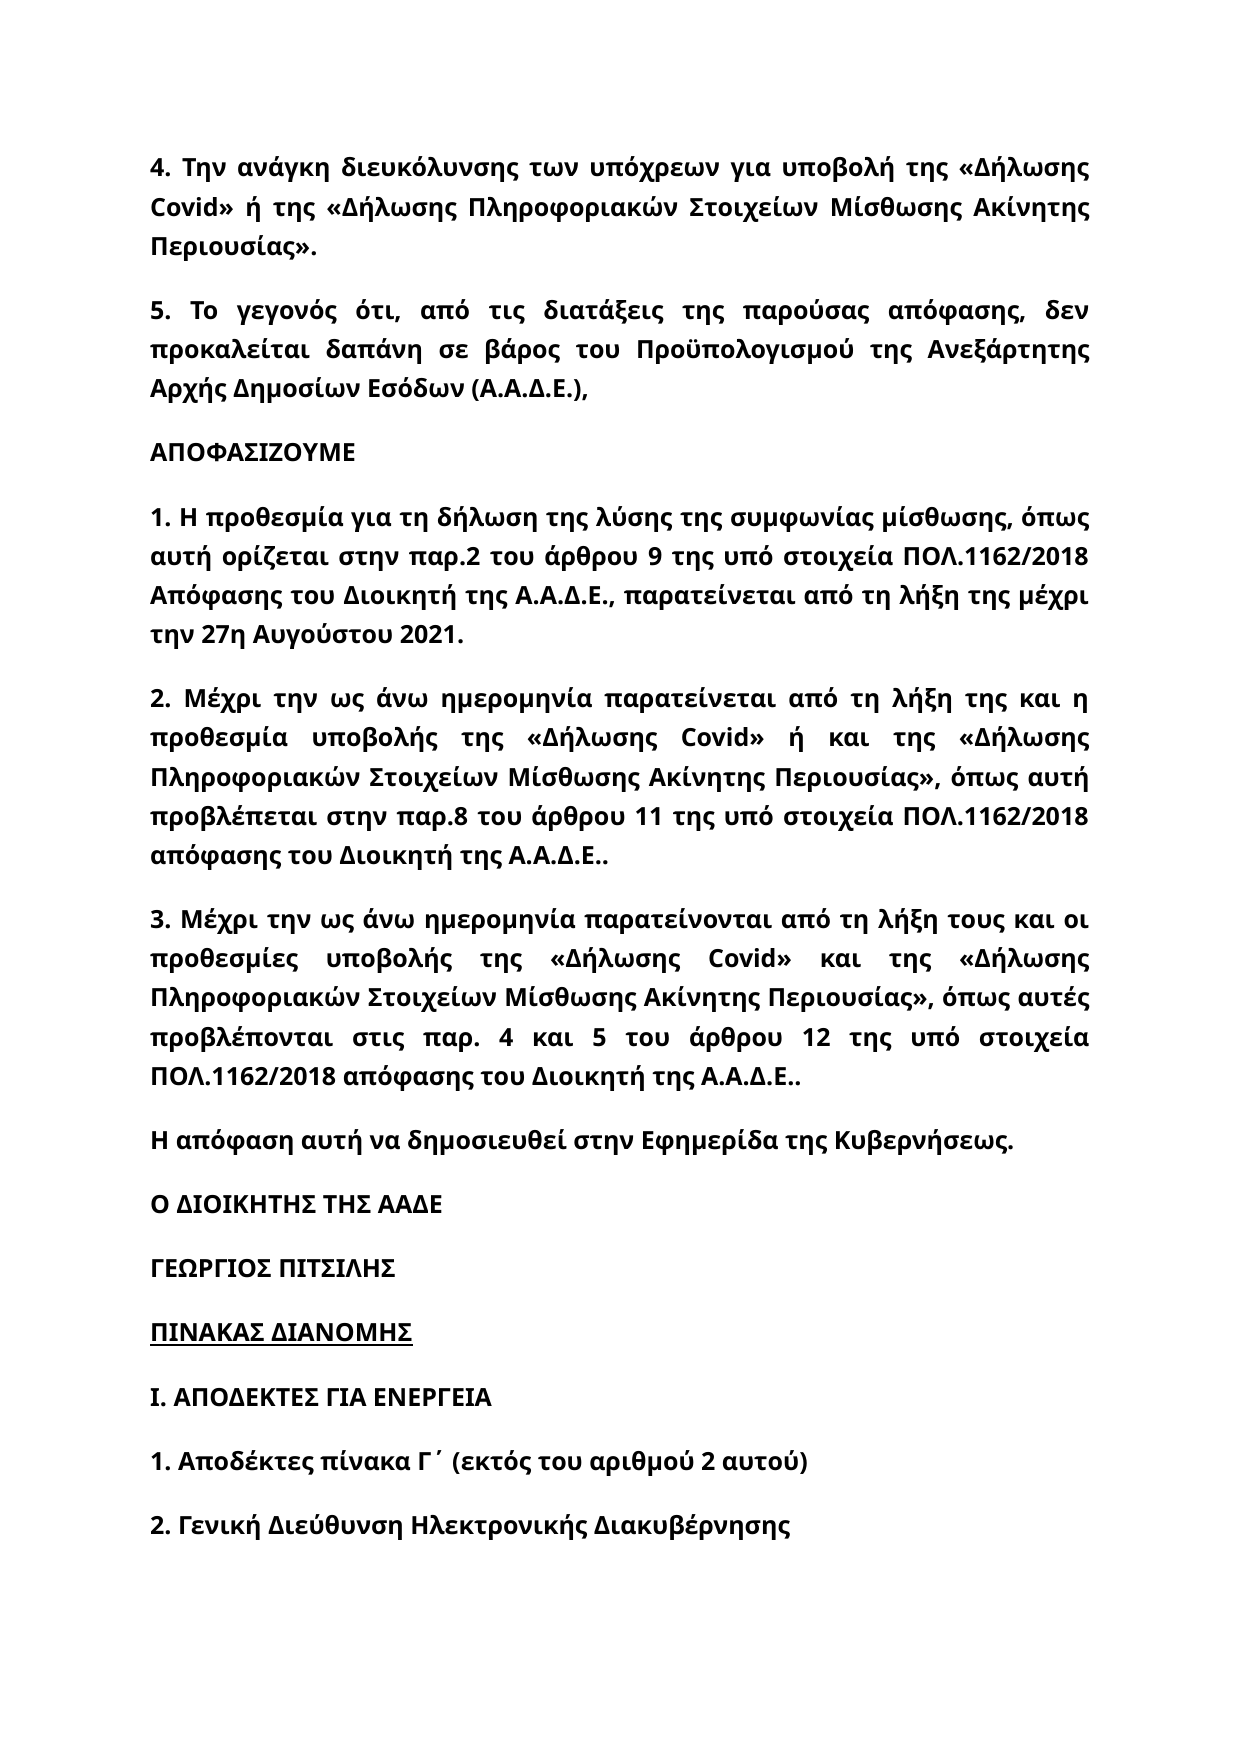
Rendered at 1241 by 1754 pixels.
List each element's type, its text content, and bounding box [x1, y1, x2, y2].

text 2. Γενική Διεύθυνση Ηλεκτρονικής Διακυβέρνησης [150, 1507, 1090, 1542]
text ΓΕΩΡΓΙΟΣ ΠΙΤΣΙΛΗΣ [150, 1251, 1090, 1285]
text ΠΙΝΑΚΑΣ ΔΙΑΝΟΜΗΣ [150, 1315, 1090, 1349]
text 1. Αποδέκτες πίνακα Γ΄ (εκτός του αριθμού 2 αυτού) [150, 1443, 1090, 1477]
text 5. Το γεγονός ότι, από τις διατάξεις της παρούσας απόφασης, δεν προκαλείται δαπάνη σε βάρος του Προϋπολογισμού της Ανεξάρτητης Αρχής Δημοσίων Εσόδων (Α.Α.Δ.Ε.), [150, 292, 1090, 405]
text 1. Η προθεσμία για τη δήλωση της λύσης της συμφωνίας μίσθωσης, όπως αυτή ορίζεται στην παρ.2 του άρθρου 9 της υπό στοιχεία ΠΟΛ.1162/2018 Απόφασης του Διοικητή της Α.Α.Δ.Ε., παρατείνεται από τη λήξη της μέχρι την 27η Αυγούστου 2021. [150, 499, 1090, 651]
text 3. Μέχρι την ως άνω ημερομηνία παρατείνονται από τη λήξη τους και οι προθεσμίες υποβολής της «Δήλωσης Covid» και της «Δήλωσης Πληροφοριακών Στοιχείων Μίσθωσης Ακίνητης Περιουσίας», όπως αυτές προβλέπονται στις παρ. 4 και 5 του άρθρου 12 της υπό στοιχεία ΠΟΛ.1162/2018 απόφασης του Διοικητή της Α.Α.Δ.Ε.. [150, 902, 1090, 1092]
text Ο ΔΙΟΙΚΗΤΗΣ ΤΗΣ ΑΑΔΕ [150, 1187, 1090, 1221]
text 2. Μέχρι την ως άνω ημερομηνία παρατείνεται από τη λήξη της και η προθεσμία υποβολής της «Δήλωσης Covid» ή και της «Δήλωσης Πληροφοριακών Στοιχείων Μίσθωσης Ακίνητης Περιουσίας», όπως αυτή προβλέπεται στην παρ.8 του άρθρου 11 της υπό στοιχεία ΠΟΛ.1162/2018 απόφασης του Διοικητή της Α.Α.Δ.Ε.. [150, 681, 1090, 872]
text Η απόφαση αυτή να δημοσιευθεί στην Εφημερίδα της Κυβερνήσεως. [150, 1122, 1090, 1157]
text 4. Την ανάγκη διευκόλυνσης των υπόχρεων για υποβολή της «Δήλωσης Covid» ή της «Δήλωσης Πληροφοριακών Στοιχείων Μίσθωσης Ακίνητης Περιουσίας». [150, 150, 1090, 262]
text Ι. ΑΠΟΔΕΚΤΕΣ ΓΙΑ ΕΝΕΡΓΕΙΑ [150, 1379, 1090, 1413]
text ΑΠΟΦΑΣΙΖΟΥΜΕ [150, 435, 1090, 469]
